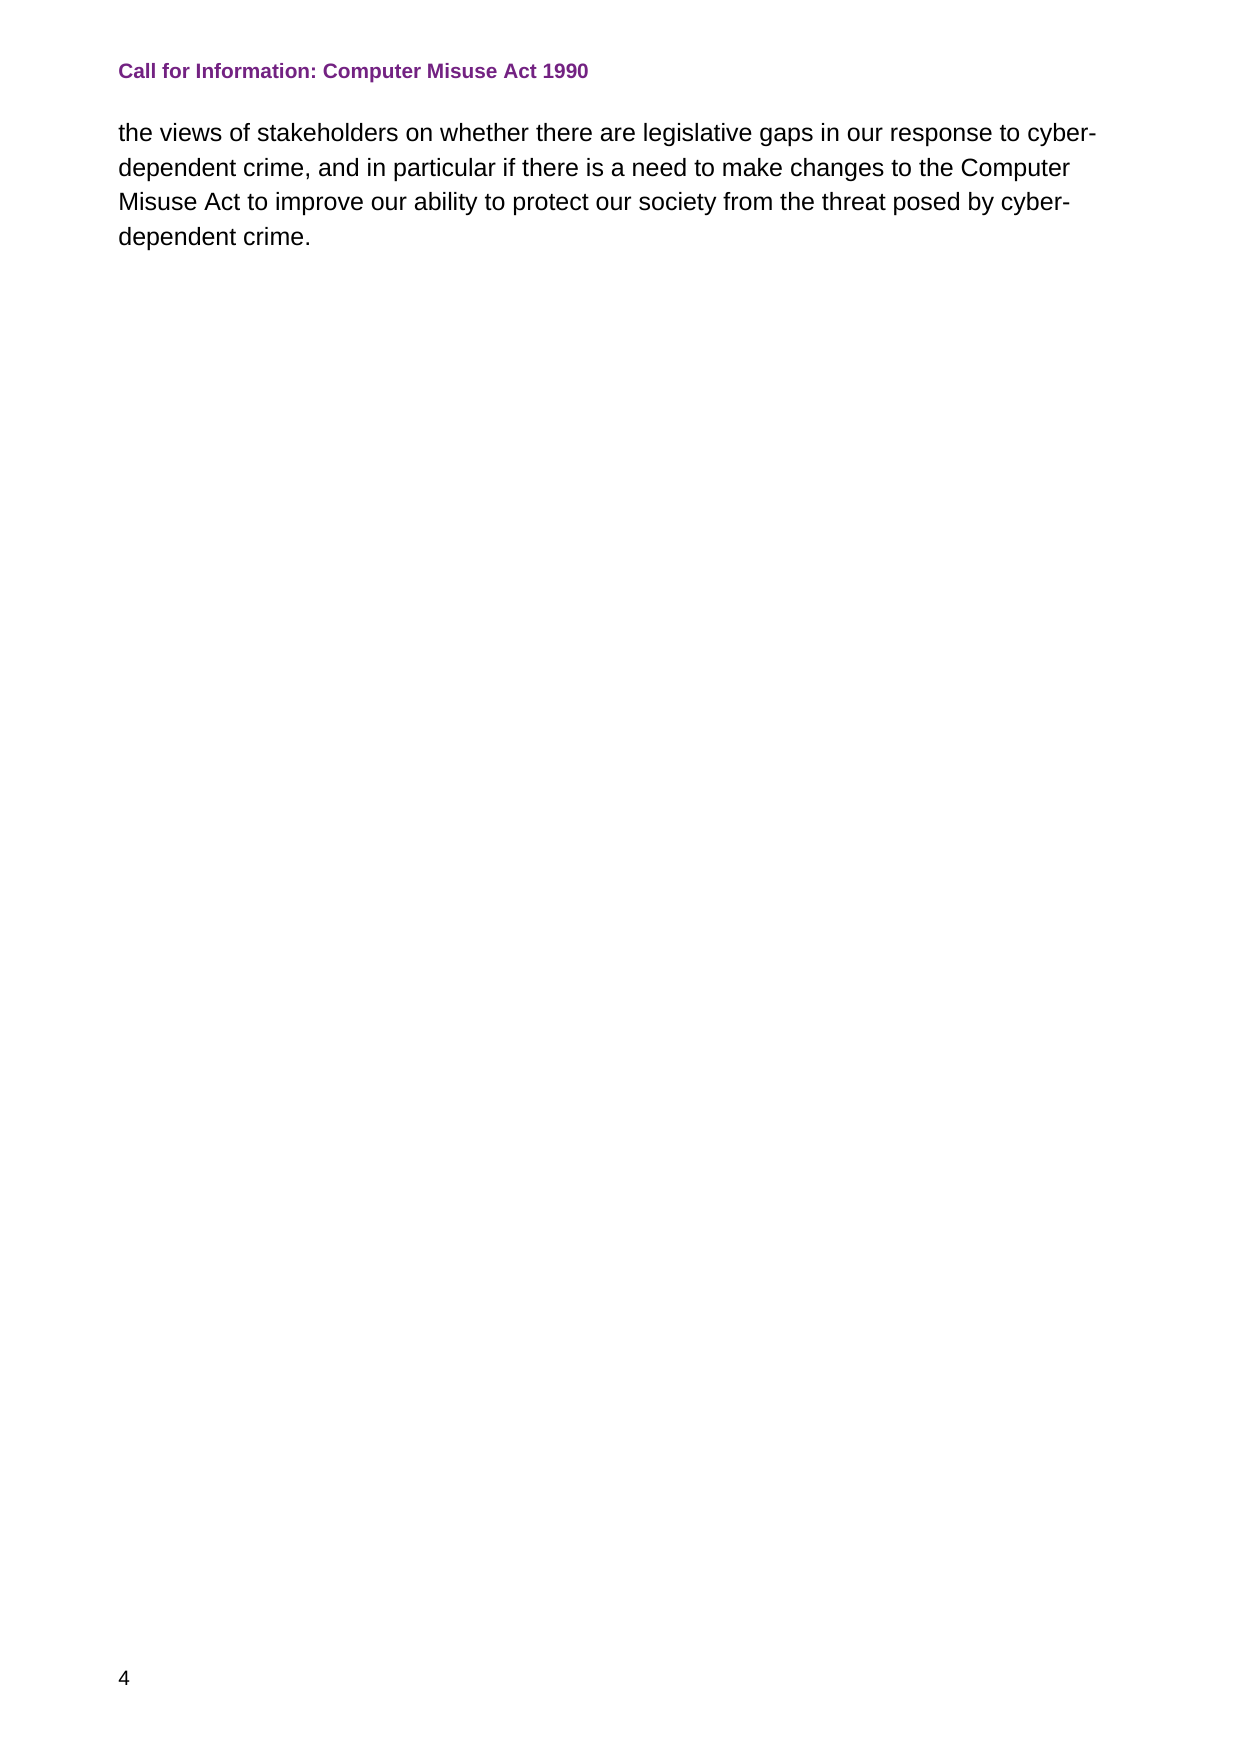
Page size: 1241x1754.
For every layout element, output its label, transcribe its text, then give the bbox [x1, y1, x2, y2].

text the views of stakeholders on whether there are legislative gaps in our response to cyber-dependent crime, and in particular if there is a need to make changes to the Computer Misuse Act to improve our ability to protect our society from the threat posed by cyber-dependent crime. [118, 118, 1122, 250]
